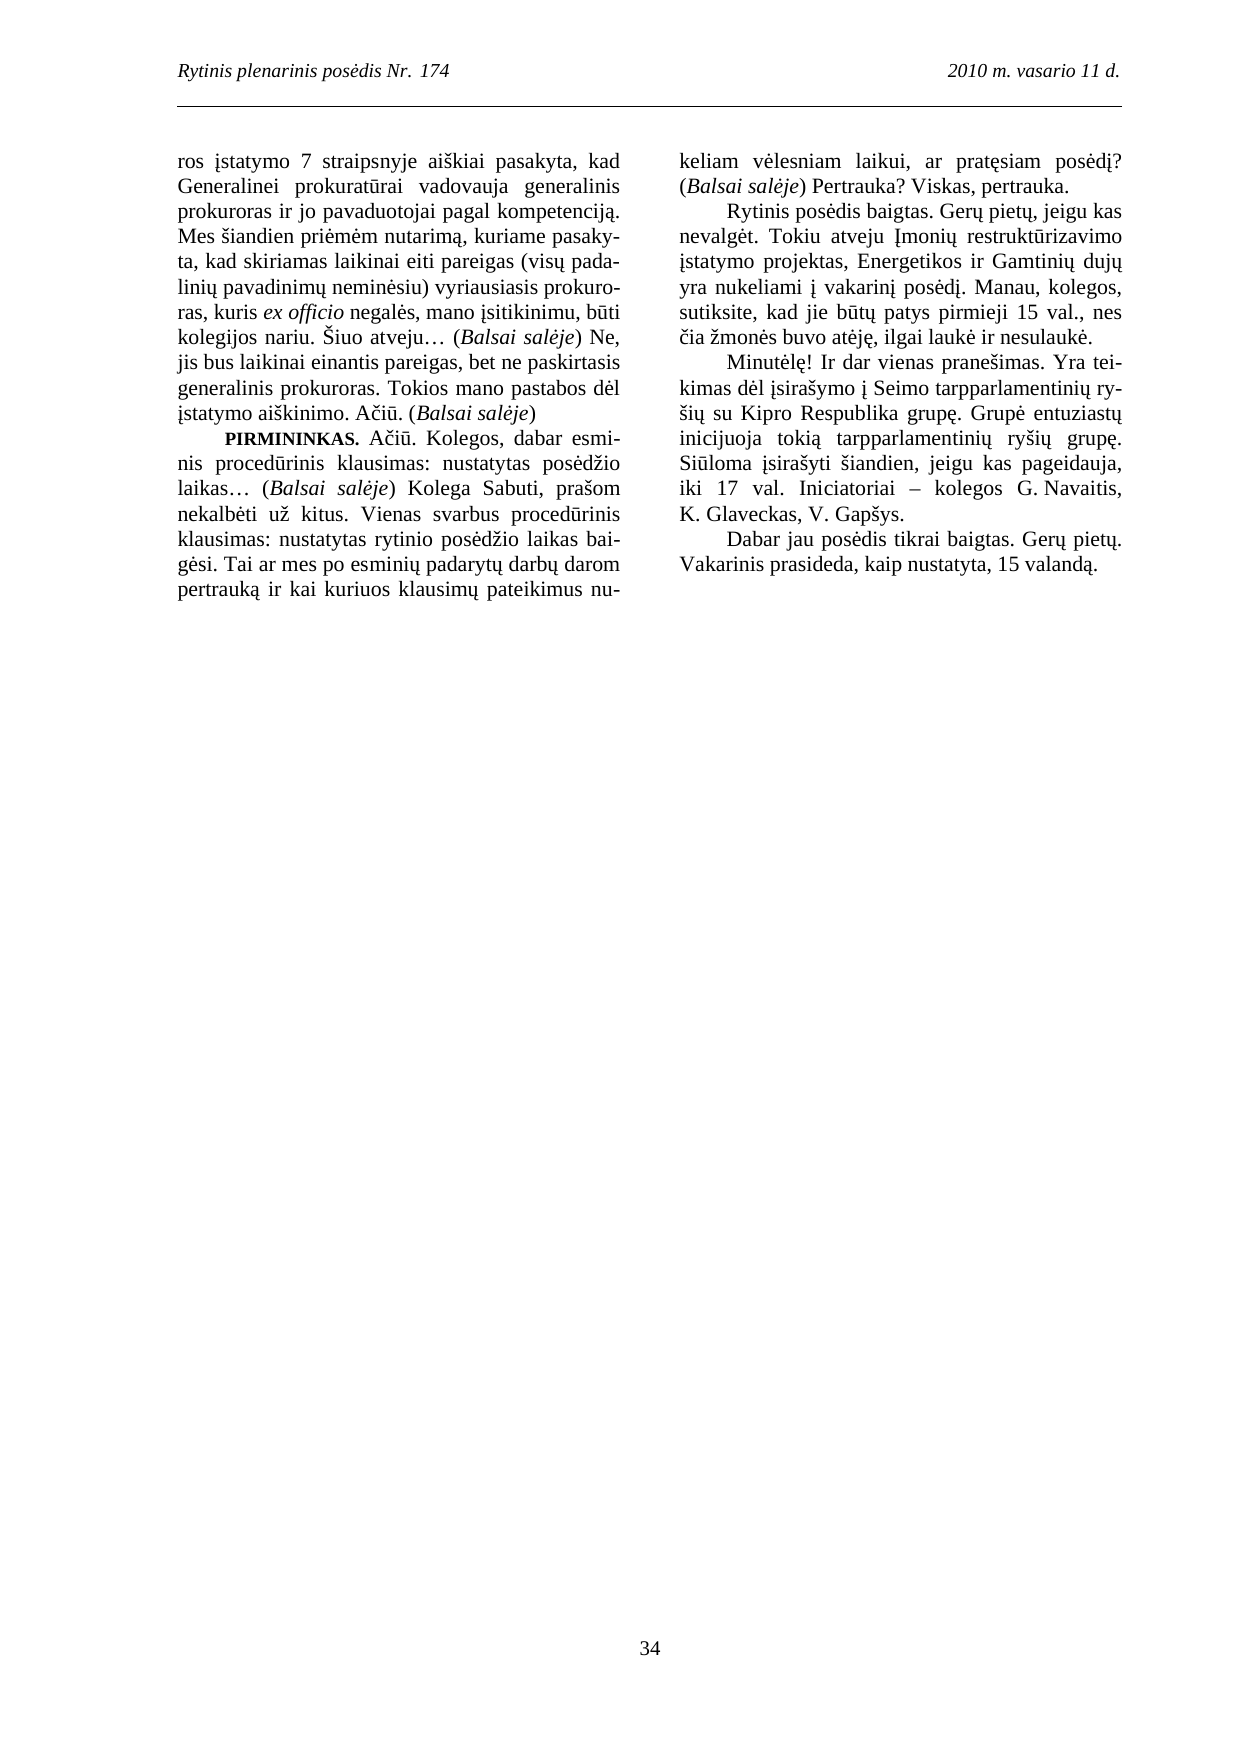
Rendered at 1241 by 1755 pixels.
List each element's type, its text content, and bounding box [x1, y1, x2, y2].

text ke­liam vė­les­niam lai­kui, ar pra­tę­siam po­sė­dį? (Bal­­sai sa­lė­je) Per­trau­ka? Vis­kas, per­trau­ka. [679, 148, 1122, 198]
text Da­bar jau po­sė­dis tik­rai baig­tas. Ge­rų pie­tų. Va­ka­ri­nis pra­si­de­da, kaip nu­sta­ty­ta, 15 va­lan­dą. [679, 526, 1122, 576]
text Mi­nu­tė­lę! Ir dar vie­nas pra­ne­ši­mas. Yra tei­ki­mas dėl įsi­ra­šy­mo į Sei­mo tarp­par­la­men­ti­nių ry­šių su Kip­ro Res­pub­li­ka gru­pę. Gru­pė en­tu­zias­tų ini­ci­juo­ja to­kią tarp­par­la­men­ti­nių ry­šių gru­pę. Siū­lo­ma įsi­ra­šy­ti šian­dien, jei­gu kas pa­gei­dau­ja, iki 17 val. Ini­cia­to­riai – ko­le­gos G. Na­vai­tis, K. Gla­­vec­kas, V. Gap­šys. [679, 349, 1122, 526]
text PIRMININKAS. Ačiū. Ko­le­gos, da­bar es­mi­nis pro­ce­dū­ri­nis klau­si­mas: nu­sta­ty­tas po­sė­džio lai­­kas… (Bal­sai sa­lė­je) Ko­le­ga Sa­bu­ti, pra­šom ne­­kal­bė­ti už ki­tus. Vie­nas svar­bus pro­ce­dū­ri­nis klau­si­mas: nu­sta­ty­tas ry­ti­nio po­sė­džio lai­kas bai­gė­si. Tai ar mes po es­mi­nių pa­da­ry­tų dar­bų da­rom per­trau­ką ir kai ku­riuos klau­si­mų pa­tei­ki­mus nu­ [177, 425, 620, 601]
text ros įsta­ty­mo 7 straips­ny­je aiš­kiai pa­sa­ky­ta, kad Ge­ne­ra­li­nei pro­ku­ra­tū­rai va­do­vau­ja ge­ne­ra­li­nis pro­ku­ro­ras ir jo pa­va­duo­to­jai pa­gal kom­pe­ten­ci­ją. Mes šian­dien pri­ėmėm nu­ta­ri­mą, ku­ria­me pa­sa­ky­ta, kad ski­ria­mas lai­ki­nai ei­ti pa­rei­gas (vi­sų pa­da­li­nių pa­va­di­ni­mų ne­mi­nė­siu) vy­riau­sia­sis pro­ku­ro­ras, ku­ris ex of­fi­cio ne­ga­lės, ma­no įsi­ti­ki­ni­mu, bū­ti ko­le­gi­jos na­riu. Šiuo at­ve­ju… (Bal­sai sa­lė­je) Ne, jis bus lai­ki­nai ei­nan­tis pa­rei­gas, bet ne pa­skir­ta­sis ge­ne­ra­li­nis pro­ku­ro­ras. To­kios ma­no pa­sta­bos dėl įsta­ty­mo aiš­ki­ni­mo. Ačiū. (Bal­sai sa­lė­je) [177, 148, 620, 425]
text Ry­ti­nis po­sė­dis baig­tas. Ge­rų pie­tų, jei­gu kas ne­val­gėt. To­kiu at­ve­ju Įmo­nių re­struk­tū­ri­za­vi­mo įsta­ty­mo pro­jek­tas, Ener­ge­ti­kos ir Gam­ti­nių du­jų yra nu­ke­lia­mi į va­ka­ri­nį po­sė­dį. Ma­nau, ko­le­gos, su­tik­si­te, kad jie bū­tų pa­tys pir­mie­ji 15 val., nes čia žmo­nės bu­vo at­ėję, il­gai lau­kė ir ne­su­lau­kė. [679, 198, 1122, 349]
